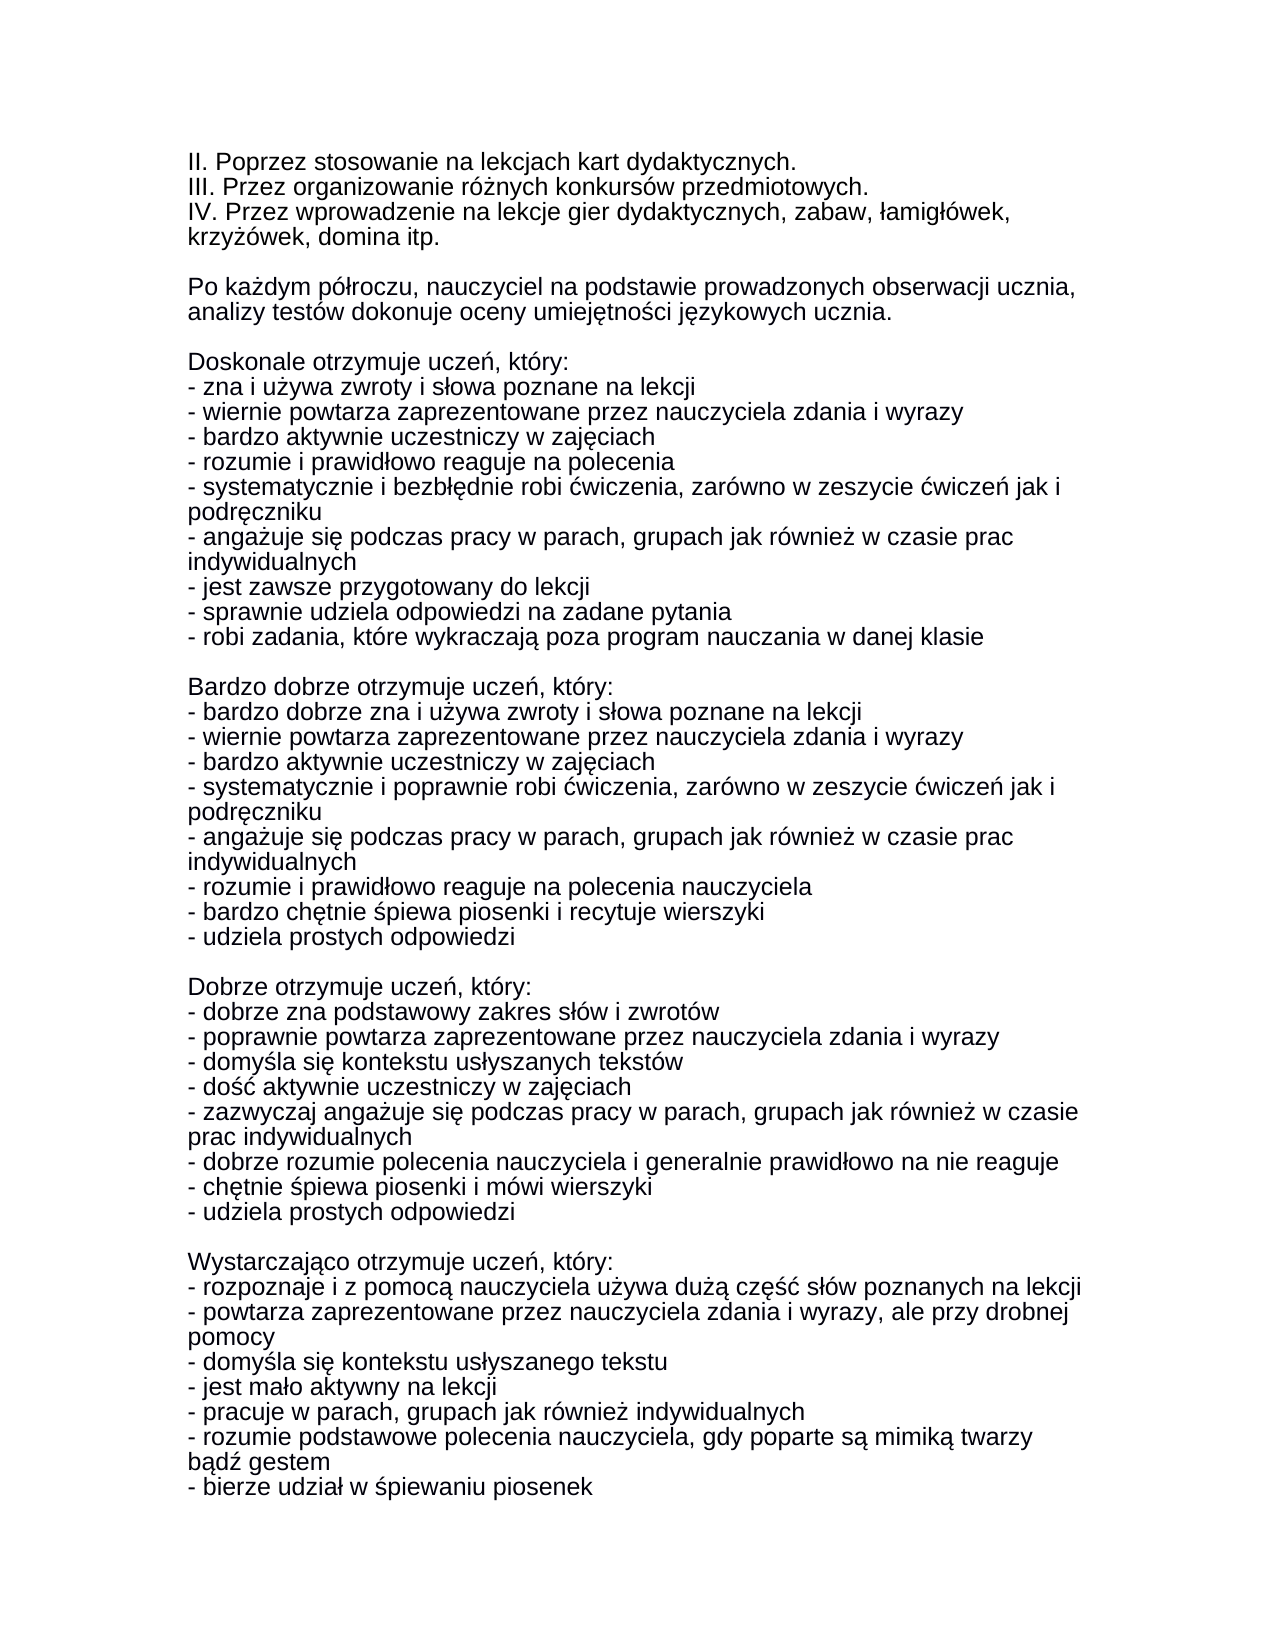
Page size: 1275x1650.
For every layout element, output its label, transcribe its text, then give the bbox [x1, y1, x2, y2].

text - domyśla się kontekstu usłyszanych tekstów [187, 1050, 1087, 1075]
text - dobrze zna podstawowy zakres słów i zwrotów [187, 1000, 1087, 1025]
text - bardzo aktywnie uczestniczy w zajęciach [187, 750, 1087, 775]
text - bardzo aktywnie uczestniczy w zajęciach [187, 425, 1087, 450]
text - systematycznie i bezbłędnie robi ćwiczenia, zarówno w zeszycie ćwiczeń jak i podręczniku [187, 475, 1087, 525]
text IV. Przez wprowadzenie na lekcje gier dydaktycznych, zabaw, łamigłówek, krzyżówek, domina itp. Po każdym półroczu, nauczyciel na podstawie prowadzonych obserwacji ucznia, analizy testów dokonuje oceny umiejętności językowych ucznia. [187, 200, 1087, 350]
text - wiernie powtarza zaprezentowane przez nauczyciela zdania i wyrazy [187, 725, 1087, 750]
text - powtarza zaprezentowane przez nauczyciela zdania i wyrazy, ale przy drobnej pomocy [187, 1300, 1087, 1350]
text - angażuje się podczas pracy w parach, grupach jak również w czasie prac indywidualnych [187, 825, 1087, 875]
text - poprawnie powtarza zaprezentowane przez nauczyciela zdania i wyrazy [187, 1025, 1087, 1050]
text - zna i używa zwroty i słowa poznane na lekcji [187, 375, 1087, 400]
text - sprawnie udziela odpowiedzi na zadane pytania [187, 600, 1087, 625]
text Doskonale otrzymuje uczeń, który: [187, 350, 1087, 375]
text - wiernie powtarza zaprezentowane przez nauczyciela zdania i wyrazy [187, 400, 1087, 425]
text Wystarczająco otrzymuje uczeń, który: [187, 1250, 1087, 1275]
text - systematycznie i poprawnie robi ćwiczenia, zarówno w zeszycie ćwiczeń jak i podręczniku [187, 775, 1087, 825]
text - rozumie i prawidłowo reaguje na polecenia [187, 450, 1087, 475]
text II. Poprzez stosowanie na lekcjach kart dydaktycznych. [187, 150, 1087, 175]
text - jest mało aktywny na lekcji [187, 1375, 1087, 1400]
text - rozpoznaje i z pomocą nauczyciela używa dużą część słów poznanych na lekcji [187, 1275, 1087, 1300]
text - dość aktywnie uczestniczy w zajęciach [187, 1075, 1087, 1100]
text - angażuje się podczas pracy w parach, grupach jak również w czasie prac indywidualnych [187, 525, 1087, 575]
text - rozumie i prawidłowo reaguje na polecenia nauczyciela [187, 875, 1087, 900]
text - bardzo chętnie śpiewa piosenki i recytuje wierszyki [187, 900, 1087, 925]
text - dobrze rozumie polecenia nauczyciela i generalnie prawidłowo na nie reaguje [187, 1150, 1087, 1175]
text - pracuje w parach, grupach jak również indywidualnych [187, 1400, 1087, 1425]
text Dobrze otrzymuje uczeń, który: [187, 975, 1087, 1000]
text - chętnie śpiewa piosenki i mówi wierszyki [187, 1175, 1087, 1200]
text - zazwyczaj angażuje się podczas pracy w parach, grupach jak również w czasie prac indywidualnych [187, 1100, 1087, 1150]
text - jest zawsze przygotowany do lekcji [187, 575, 1087, 600]
text - udziela prostych odpowiedzi [187, 1200, 1087, 1250]
text - bardzo dobrze zna i używa zwroty i słowa poznane na lekcji [187, 700, 1087, 725]
text - bierze udział w śpiewaniu piosenek [187, 1475, 1087, 1500]
text - robi zadania, które wykraczają poza program nauczania w danej klasie Bardzo dobrze otrzymuje uczeń, który: [187, 625, 1087, 700]
text III. Przez organizowanie różnych konkursów przedmiotowych. [187, 175, 1087, 200]
text - udziela prostych odpowiedzi [187, 925, 1087, 975]
text - domyśla się kontekstu usłyszanego tekstu [187, 1350, 1087, 1375]
text - rozumie podstawowe polecenia nauczyciela, gdy poparte są mimiką twarzy bądź gestem [187, 1425, 1087, 1475]
